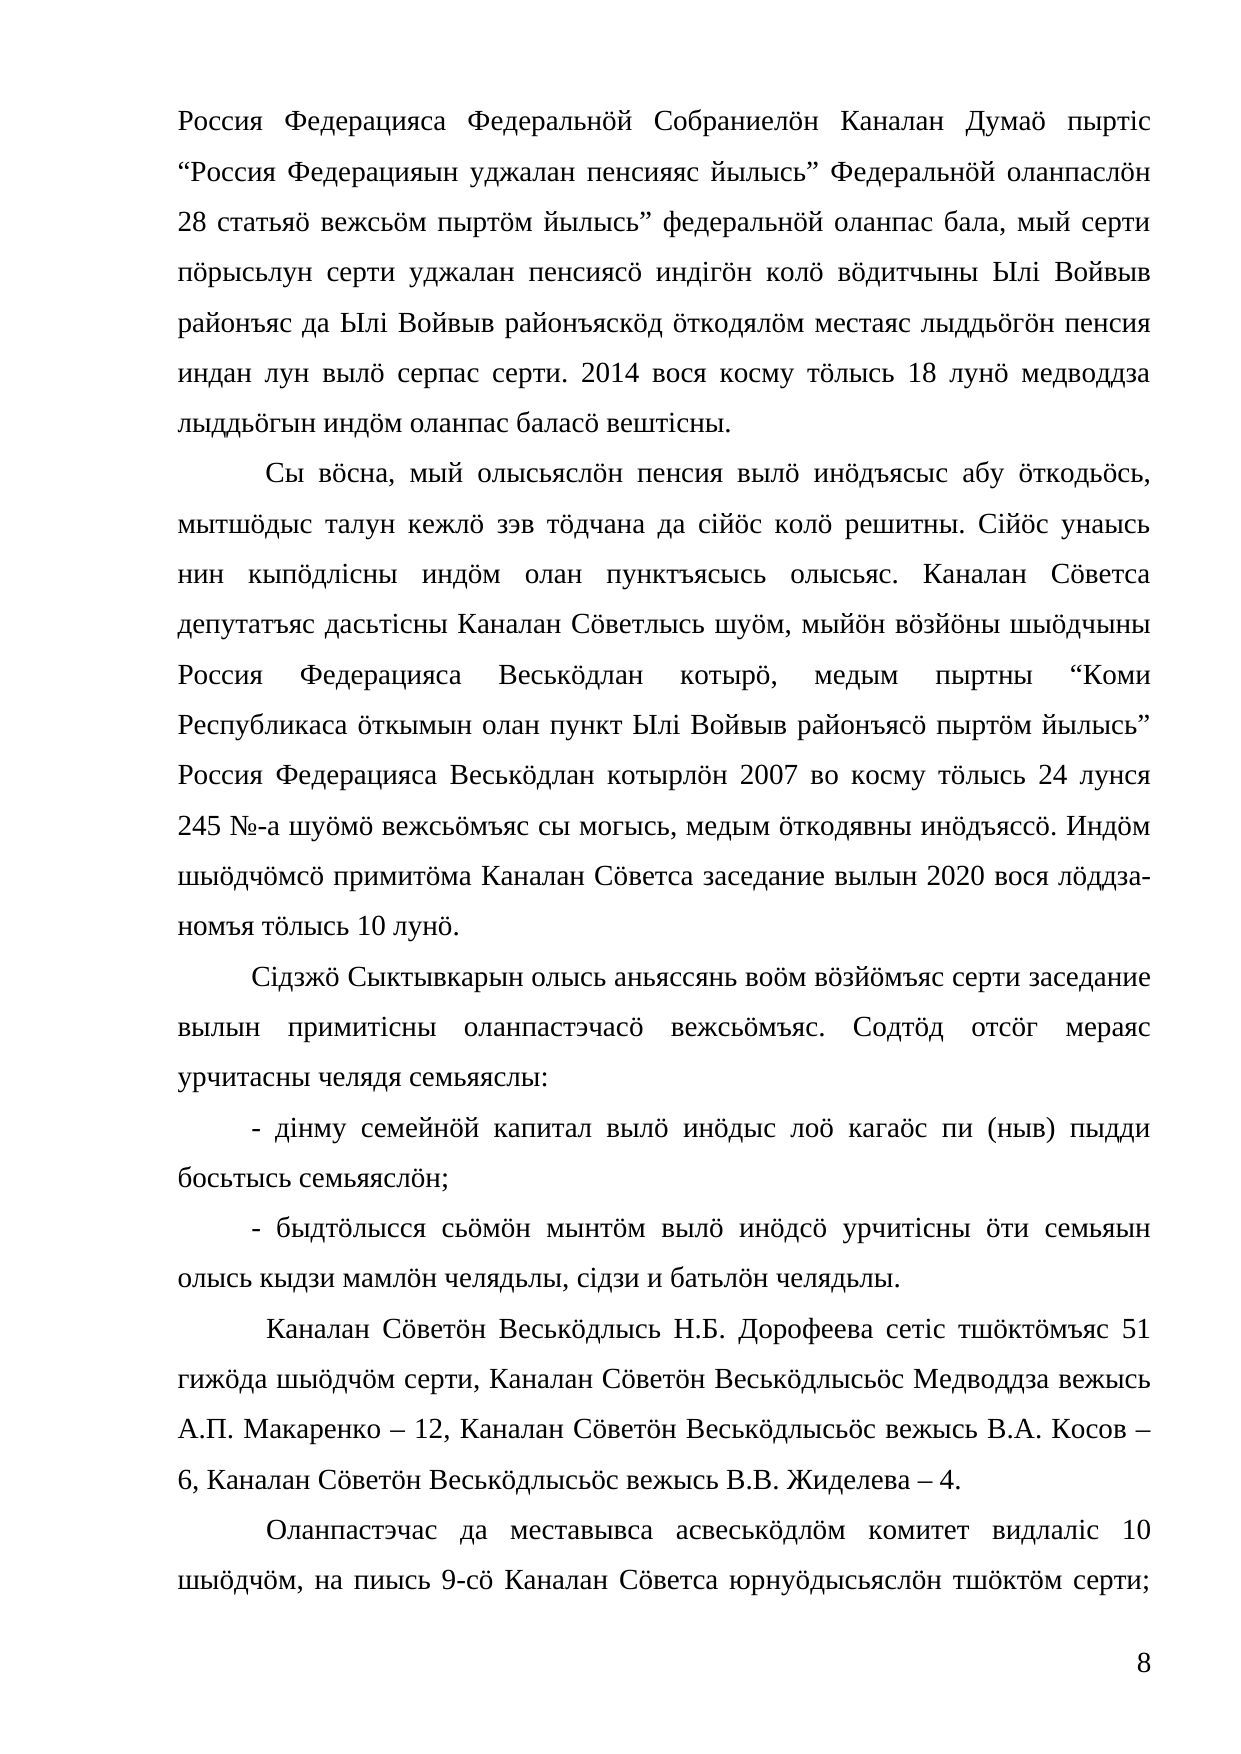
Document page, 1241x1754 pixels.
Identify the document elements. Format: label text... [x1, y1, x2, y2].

text Россия Федерацияса Федеральнӧй Собраниелӧн Каналан Думаӧ пыртіс “Россия Федерацияын уджалан пенсияяс йылысь” Федеральнӧй оланпаслӧн 28 статьяӧ вежсьӧм пыртӧм йылысь” федеральнӧй оланпас бала, мый серти пӧрысьлун серти уджалан пенсиясӧ индігӧн колӧ вӧдитчыны Ылі Войвыв районъяс да Ылі Войвыв районъяскӧд ӧткодялӧм местаяс лыддьӧгӧн пенсия индан лун вылӧ серпас серти. 2014 вося косму тӧлысь 18 лунӧ медводдза лыддьӧгын индӧм оланпас баласӧ вештісны. [177, 103, 1152, 439]
text Оланпастэчас да меставывса асвеськӧдлӧм комитет видлаліс 10 шыӧдчӧм, на пиысь 9-сӧ Каналан Сӧветса юрнуӧдысьяслӧн тшӧктӧм серти; [177, 1512, 1152, 1596]
text Каналан Сӧветӧн Веськӧдлысь Н.Б. Дорофеева сетіс тшӧктӧмъяс 51 гижӧда шыӧдчӧм серти, Каналан Сӧветӧн Веськӧдлысьӧс Медводдза вежысь А.П. Макаренко – 12, Каналан Сӧветӧн Веськӧдлысьӧс вежысь В.А. Косов – 6, Каналан Сӧветӧн Веськӧдлысьӧс вежысь В.В. Жиделева – 4. [177, 1311, 1152, 1495]
text - дінму семейнӧй капитал вылӧ инӧдыс лоӧ кагаӧс пи (ныв) пыдди босьтысь семьяяслӧн; [177, 1110, 1152, 1193]
text Сы вӧсна, мый олысьяслӧн пенсия вылӧ инӧдъясыс абу ӧткодьӧсь, мытшӧдыс талун кежлӧ зэв тӧдчана да сійӧс колӧ решитны. Сійӧс унаысь нин кыпӧдлісны индӧм олан пунктъясысь олысьяс. Каналан Сӧветса депутатъяс дасьтісны Каналан Сӧветлысь шуӧм, мыйӧн вӧзйӧны шыӧдчыны Россия Федерацияса Веськӧдлан котырӧ, медым пыртны “Коми Республикаса ӧткымын олан пункт Ылі Войвыв районъясӧ пыртӧм йылысь” Россия Федерацияса Веськӧдлан котырлӧн 2007 во косму тӧлысь 24 лунся 245 №-а шуӧмӧ вежсьӧмъяс сы могысь, медым ӧткодявны инӧдъяссӧ. Индӧм шыӧдчӧмсӧ примитӧма Каналан Сӧветса заседание вылын 2020 вося лӧддза-номъя тӧлысь 10 лунӧ. [177, 456, 1152, 942]
text - быдтӧлысся сьӧмӧн мынтӧм вылӧ инӧдсӧ урчитісны ӧти семьяын олысь кыдзи мамлӧн челядьлы, сідзи и батьлӧн челядьлы. [177, 1210, 1152, 1294]
text Сідзжӧ Сыктывкарын олысь аньяссянь воӧм вӧзйӧмъяс серти заседание вылын примитісны оланпастэчасӧ вежсьӧмъяс. Содтӧд отсӧг мераяс урчитасны челядя семьяяслы: [177, 959, 1152, 1093]
